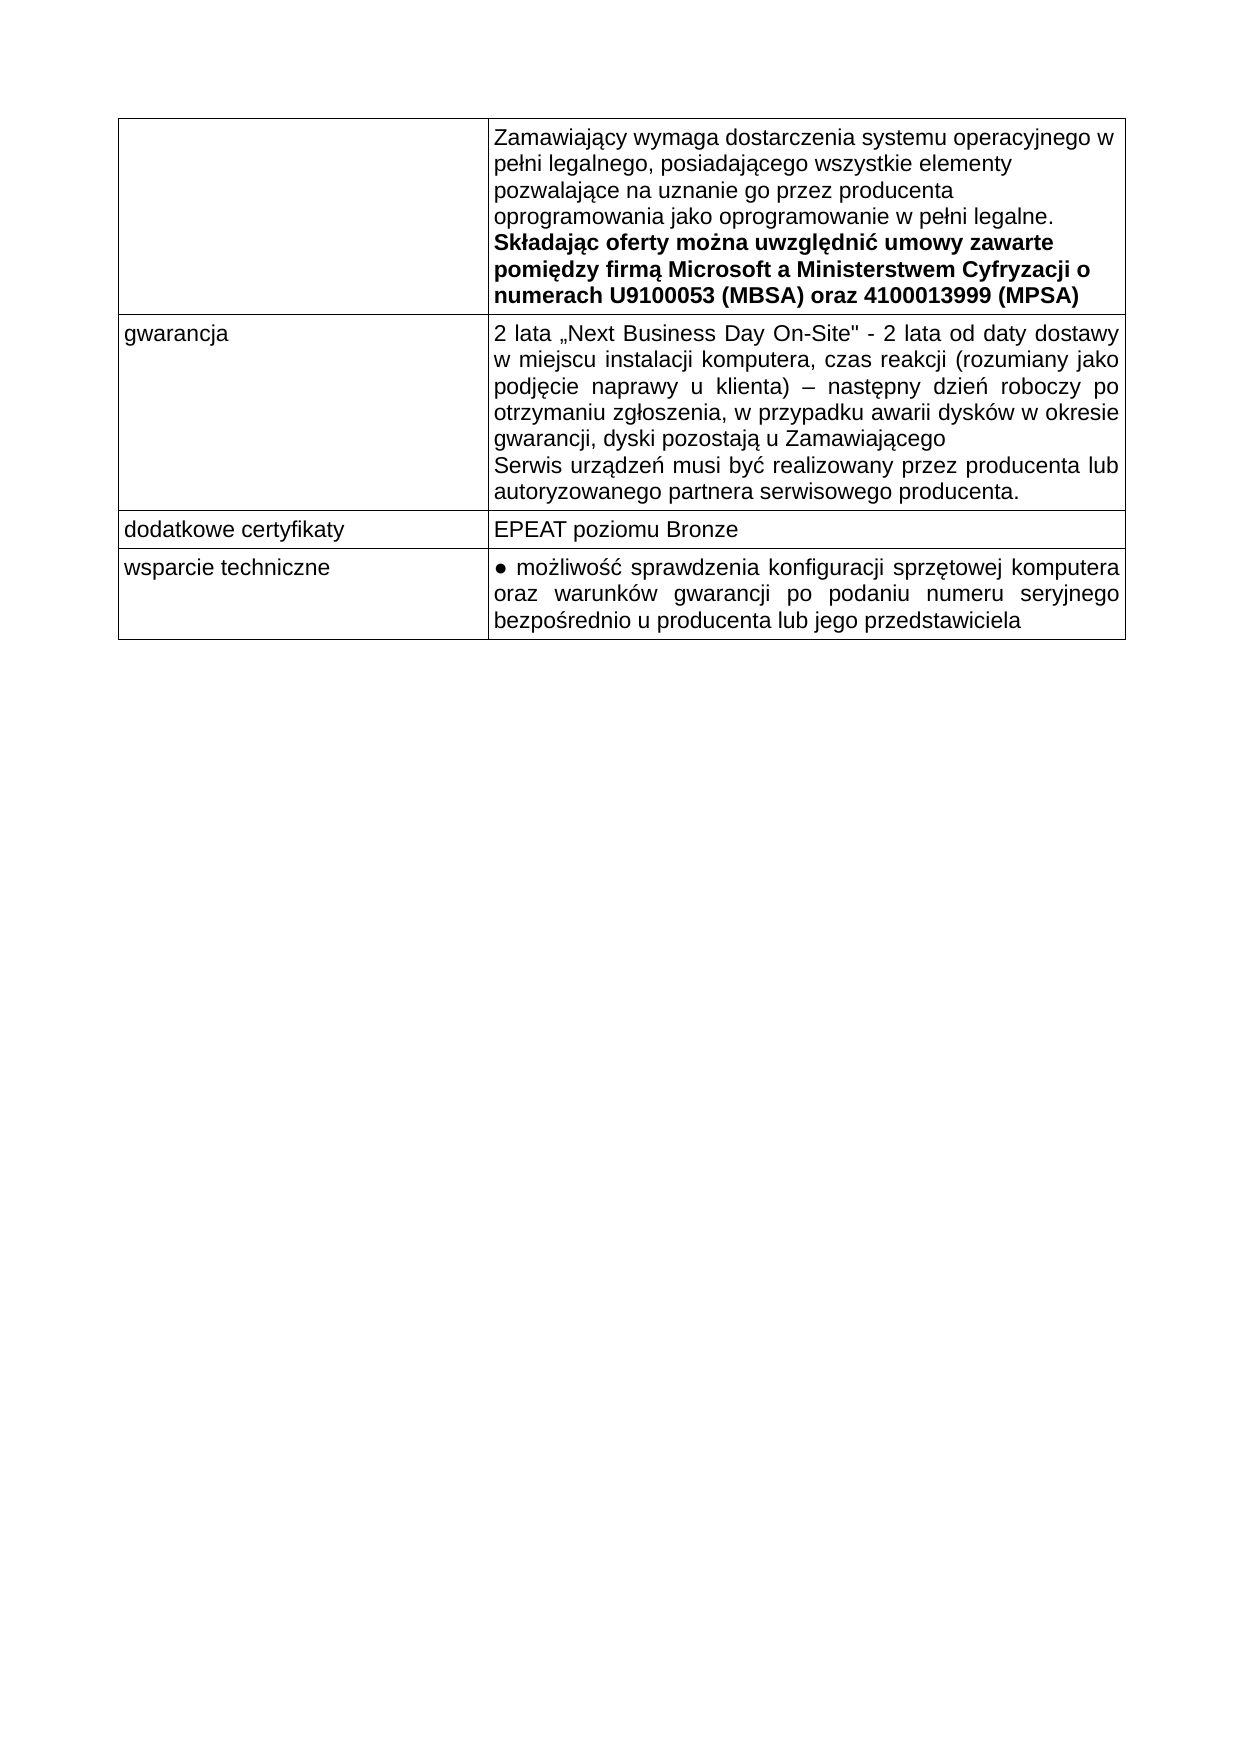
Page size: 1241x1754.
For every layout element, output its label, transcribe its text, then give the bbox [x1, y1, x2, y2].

table_cell Zamawiający wymaga dostarczenia systemu operacyjnego w pełni legalnego, posiadającego wszystkie elementy pozwalające na uznanie go przez producenta oprogramowania jako oprogramowanie w pełni legalne. Składając oferty można uwzględnić umowy zawarte pomiędzy firmą Microsoft a Ministerstwem Cyfryzacji o numerach U9100053 (MBSA) oraz 4100013999 (MPSA) [489, 119, 1125, 314]
table_cell wsparcie techniczne [119, 549, 488, 639]
table_cell gwarancja [119, 315, 488, 510]
table_cell dodatkowe certyfikaty [119, 511, 488, 548]
table_cell 2 lata „Next Business Day On-Site" - 2 lata od daty dostawy w miejscu instalacji komputera, czas reakcji (rozumiany jako podjęcie naprawy u klienta) – następny dzień roboczy po otrzymaniu zgłoszenia, w przypadku awarii dysków w okresie gwarancji, dyski pozostają u Zamawiającego Serwis urządzeń musi być realizowany przez producenta lub autoryzowanego partnera serwisowego producenta. [489, 315, 1125, 510]
table_cell [119, 119, 488, 314]
table_cell ● możliwość sprawdzenia konfiguracji sprzętowej komputera oraz warunków gwarancji po podaniu numeru seryjnego bezpośrednio u producenta lub jego przedstawiciela [489, 549, 1125, 639]
table_cell EPEAT poziomu Bronze [489, 511, 1125, 548]
